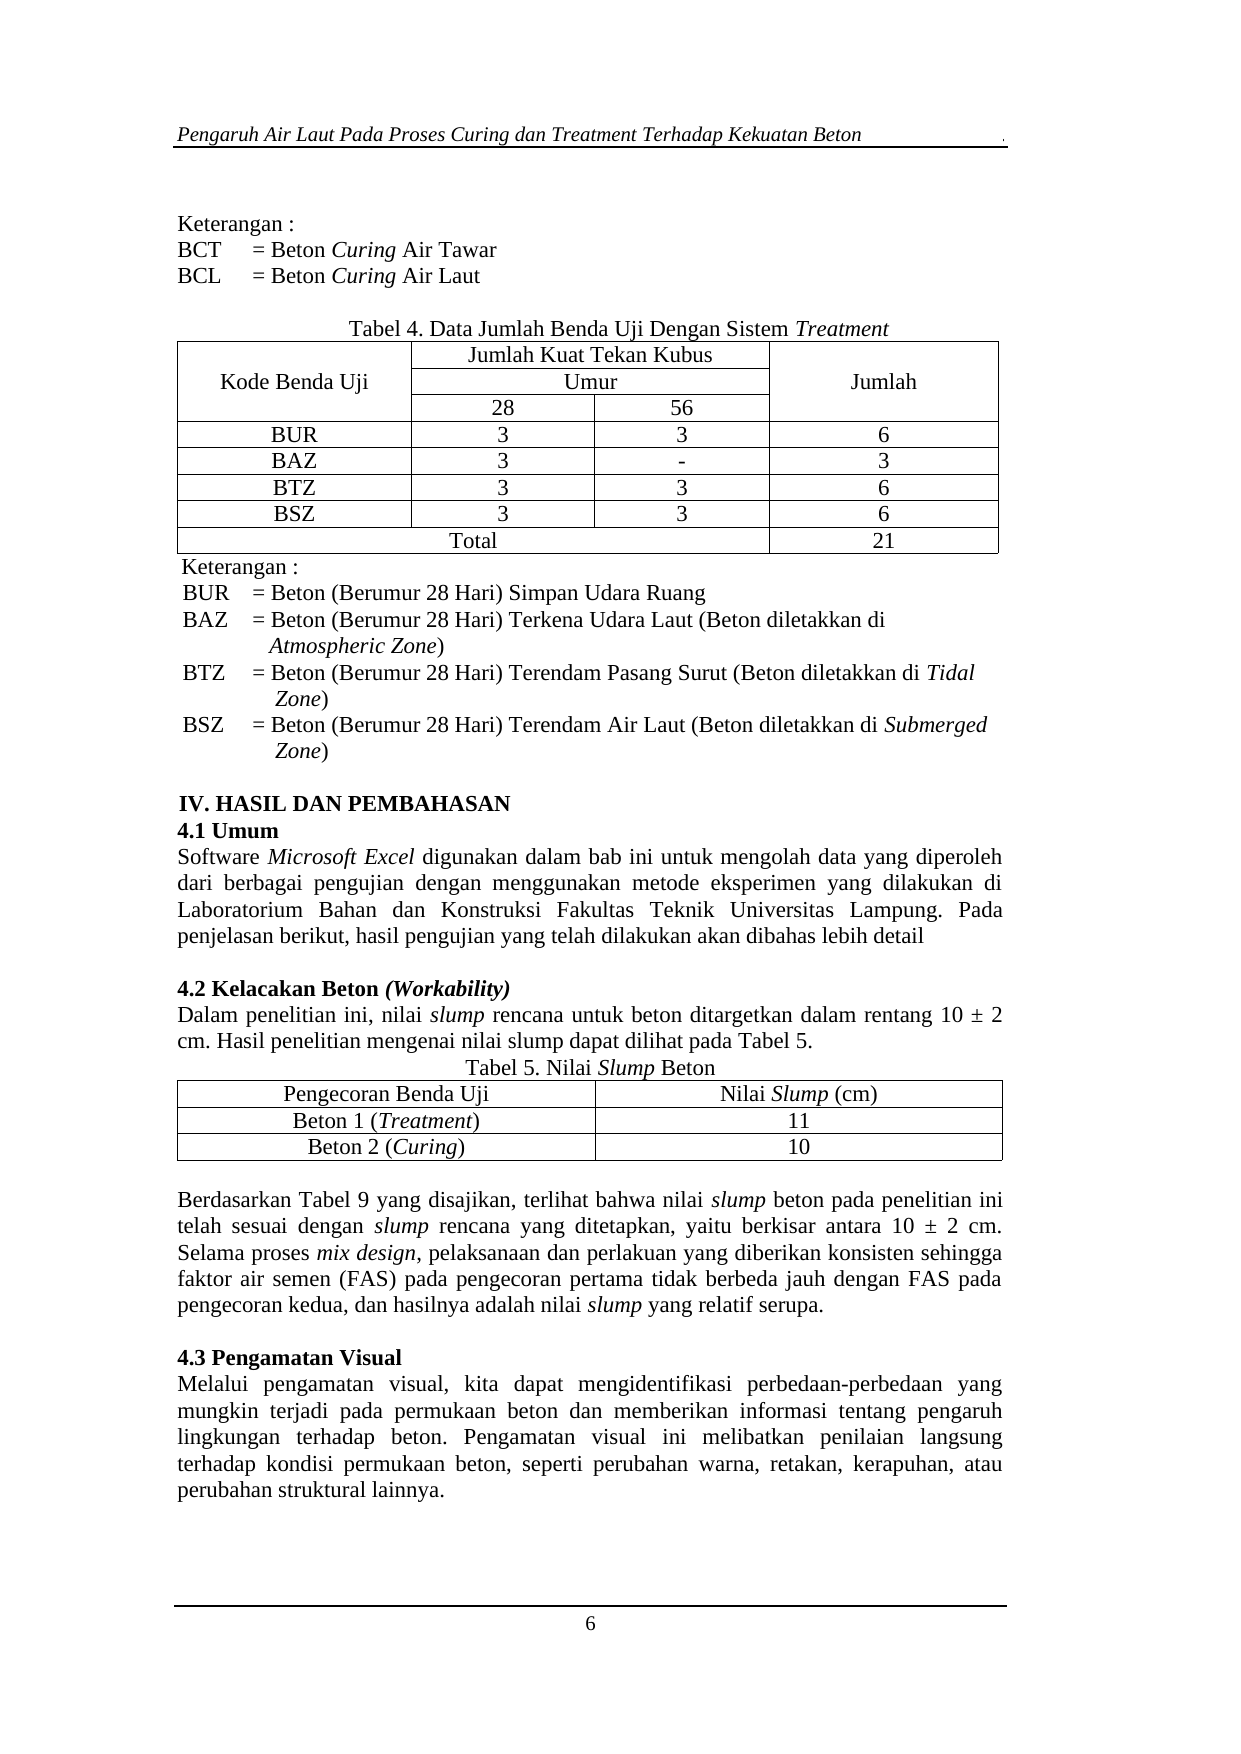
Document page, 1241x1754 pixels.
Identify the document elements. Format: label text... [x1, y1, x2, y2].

table_header Kode Benda Uji [178, 342, 411, 421]
table_header Nilai Slump (cm) [596, 1081, 1002, 1107]
text Tabel 4. Data Jumlah Benda Uji Dengan Sistem Treatment [236, 315, 1003, 341]
table_cell 6 [770, 475, 998, 500]
table_cell 6 [770, 422, 998, 447]
table_cell 10 [596, 1134, 1002, 1159]
text 4.2 Kelacakan Beton (Workability) [177, 975, 1003, 1001]
table_cell 3 [770, 448, 998, 474]
table_cell Beton 1 (Treatment) [178, 1108, 595, 1133]
text 4.3 Pengamatan Visual [177, 1344, 1003, 1371]
table_cell BSZ [178, 501, 411, 527]
text BCT = Beton Curing Air Tawar [177, 236, 1003, 262]
table_cell 21 [770, 528, 998, 553]
text Keterangan : [177, 209, 1003, 236]
table_cell 3 [412, 475, 594, 500]
text Tabel 5. Nilai Slump Beton [177, 1054, 1003, 1080]
table_header Pengecoran Benda Uji [178, 1081, 595, 1107]
table_cell Total [178, 528, 769, 553]
table_cell BUR [178, 422, 411, 447]
table_cell 56 [595, 395, 769, 421]
text Keterangan : [181, 553, 1003, 579]
table_cell 3 [595, 475, 769, 500]
text BTZ = Beton (Berumur 28 Hari) Terendam Pasang Surut (Beton diletakkan di Tidal [182, 658, 1003, 685]
table_cell BTZ [178, 475, 411, 500]
list IV. HASIL DAN PEMBAHASAN [178, 790, 1003, 817]
text BUR = Beton (Berumur 28 Hari) Simpan Udara Ruang [182, 579, 1003, 606]
table_cell Beton 2 (Curing) [178, 1134, 595, 1159]
text Atmospheric Zone) [182, 632, 1003, 658]
text BCL = Beton Curing Air Laut [177, 262, 1003, 289]
table_cell 28 [412, 395, 594, 421]
table_cell 3 [412, 422, 594, 447]
text Zone) [182, 738, 1003, 764]
table_cell - [595, 448, 769, 474]
text Melalui pengamatan visual, kita dapat mengidentifikasi perbedaan-perbedaan yang mungkin terjadi pada permukaan beton dan memberikan informasi tentang pengaruh lingkungan terhadap beton. Pengamatan visual ini melibatkan penilaian langsung terhadap kondisi permukaan beton, seperti perubahan warna, retakan, kerapuhan, atau perubahan struktural lainnya. [177, 1371, 1003, 1502]
table_cell BAZ [178, 448, 411, 474]
table_cell 3 [595, 422, 769, 447]
table_cell 3 [412, 501, 594, 527]
table_header Jumlah [770, 342, 998, 421]
table_header Jumlah Kuat Tekan Kubus [412, 342, 769, 368]
text BAZ = Beton (Berumur 28 Hari) Terkena Udara Laut (Beton diletakkan di [182, 606, 1003, 632]
table_cell 3 [412, 448, 594, 474]
text 4.1 Umum [177, 817, 1003, 843]
text Berdasarkan Tabel 9 yang disajikan, terlihat bahwa nilai slump beton pada penelitian ini telah sesuai dengan slump rencana yang ditetapkan, yaitu berkisar antara 10 ± 2 cm. Selama proses mix design, pelaksanaan dan perlakuan yang diberikan konsisten sehingga faktor air semen (FAS) pada pengecoran pertama tidak berbeda jauh dengan FAS pada pengecoran kedua, dan hasilnya adalah nilai slump yang relatif serupa. [177, 1186, 1003, 1318]
text Zone) [182, 685, 1003, 711]
text Software Microsoft Excel digunakan dalam bab ini untuk mengolah data yang diperoleh dari berbagai pengujian dengan menggunakan metode eksperimen yang dilakukan di Laboratorium Bahan dan Konstruksi Fakultas Teknik Universitas Lampung. Pada penjelasan berikut, hasil pengujian yang telah dilakukan akan dibahas lebih detail [177, 843, 1003, 948]
text BSZ = Beton (Berumur 28 Hari) Terendam Air Laut (Beton diletakkan di Submerged [182, 711, 1003, 738]
table_cell 3 [595, 501, 769, 527]
table_cell 6 [770, 501, 998, 527]
table_cell Umur [412, 369, 769, 394]
text Dalam penelitian ini, nilai slump rencana untuk beton ditargetkan dalam rentang 10 ± 2 cm. Hasil penelitian mengenai nilai slump dapat dilihat pada Tabel 5. [177, 1001, 1003, 1054]
table_cell 11 [596, 1108, 1002, 1133]
